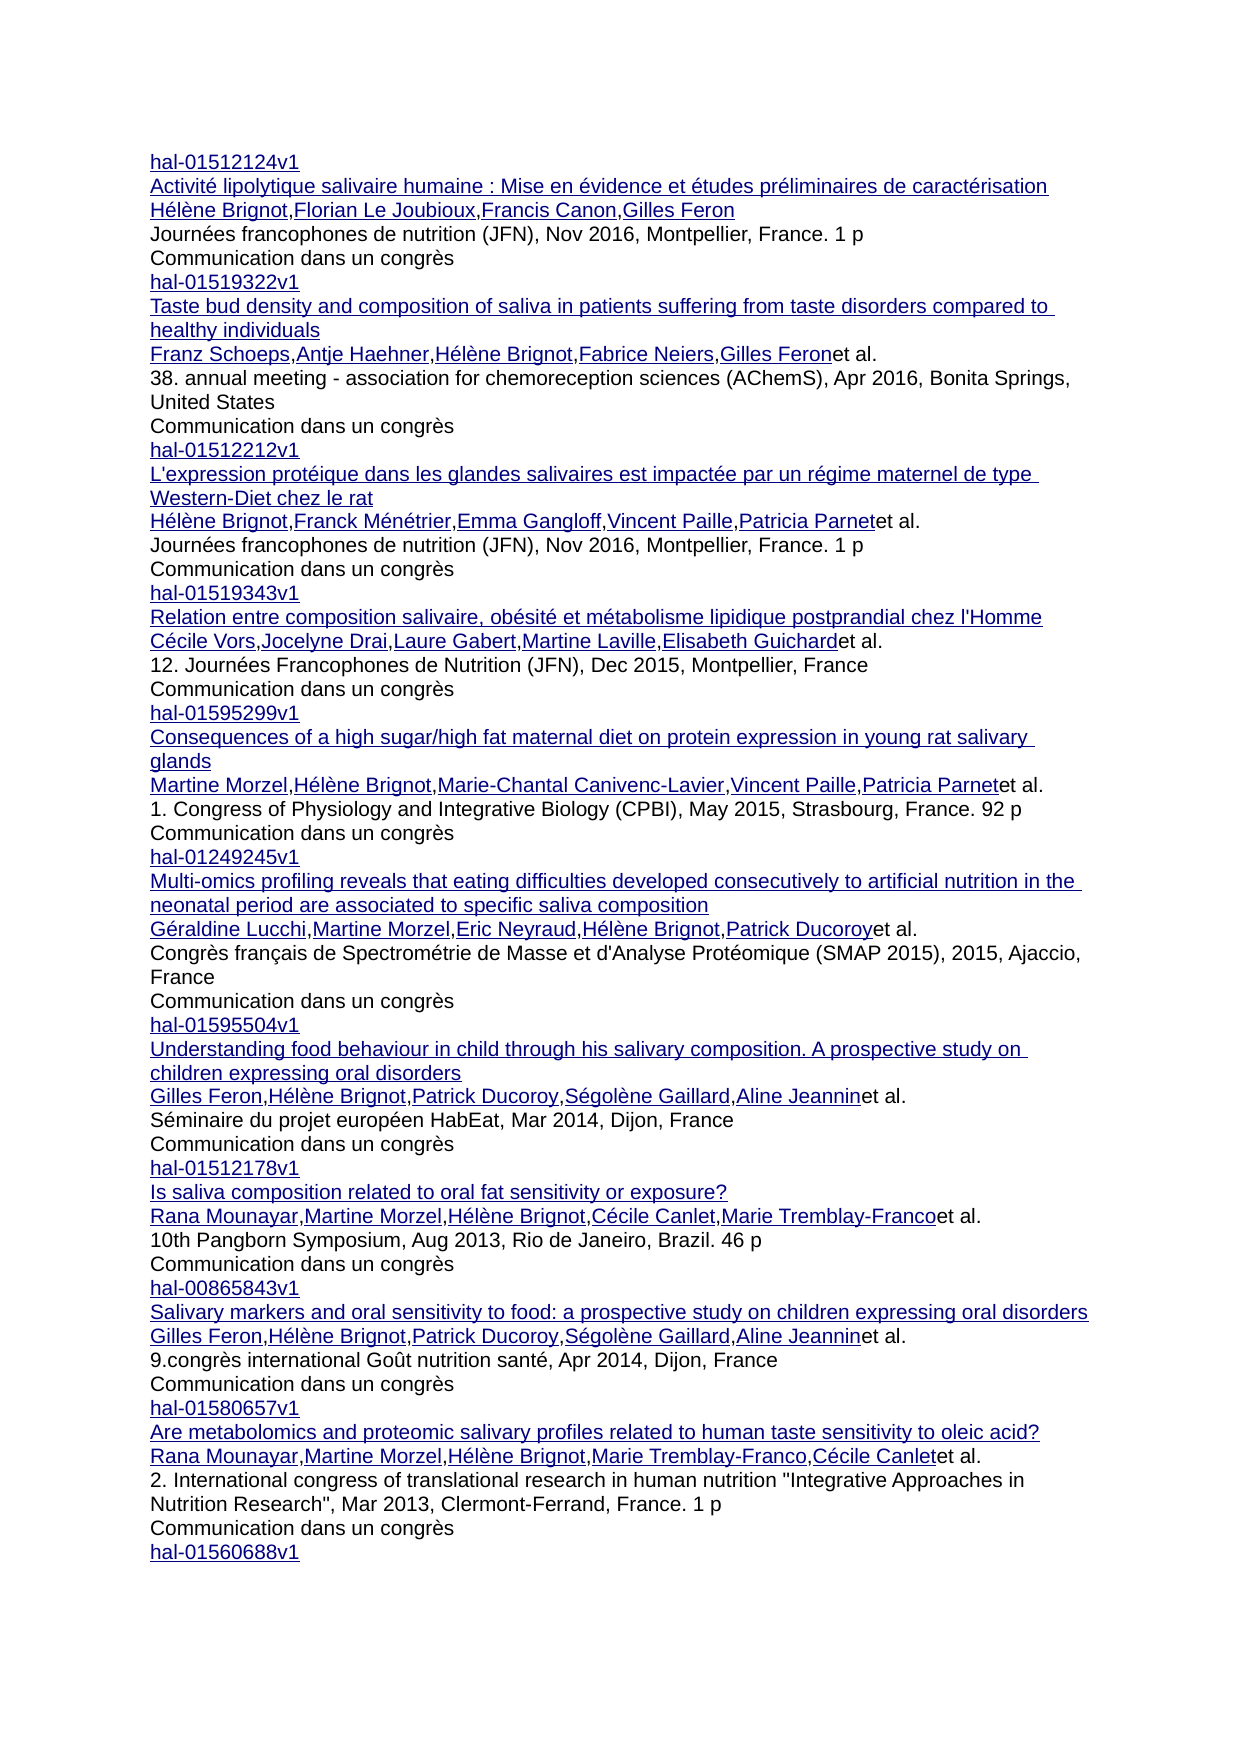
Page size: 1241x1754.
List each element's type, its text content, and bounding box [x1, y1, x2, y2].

table_cell Relation entre composition salivaire, obésité et métabolisme lipidique postprandial chez l'Homme Cécile Vors,Jocelyne Drai,Laure Gabert,Martine Laville,Elisabeth Guichardet al. 12. Journées Francophones de Nutrition (JFN), Dec 2015, Montpellier, France Communication dans un congrès hal-01595299v1 [150, 605, 1090, 725]
table_cell Are metabolomics and proteomic salivary profiles related to human taste sensitivity to oleic acid? Rana Mounayar,Martine Morzel,Hélène Brignot,Marie Tremblay-Franco,Cécile Canletet al. 2. International congress of translational research in human nutrition "Integrative Approaches in Nutrition Research", Mar 2013, Clermont-Ferrand, France. 1 p Communication dans un congrès hal-01560688v1 [150, 1420, 1090, 1563]
table_cell Activité lipolytique salivaire humaine : Mise en évidence et études préliminaires de caractérisation Hélène Brignot,Florian Le Joubioux,Francis Canon,Gilles Feron Journées francophones de nutrition (JFN), Nov 2016, Montpellier, France. 1 p Communication dans un congrès hal-01519322v1 [150, 174, 1090, 294]
table_cell Understanding food behaviour in child through his salivary composition. A prospective study on children expressing oral disorders Gilles Feron,Hélène Brignot,Patrick Ducoroy,Ségolène Gaillard,Aline Jeanninet al. Séminaire du projet européen HabEat, Mar 2014, Dijon, France Communication dans un congrès hal-01512178v1 [150, 1036, 1090, 1180]
table_cell Salivary markers and oral sensitivity to food: a prospective study on children expressing oral disorders Gilles Feron,Hélène Brignot,Patrick Ducoroy,Ségolène Gaillard,Aline Jeanninet al. 9.congrès international Goût nutrition santé, Apr 2014, Dijon, France Communication dans un congrès hal-01580657v1 [150, 1300, 1090, 1420]
table_cell Taste bud density and composition of saliva in patients suffering from taste disorders compared to healthy individuals Franz Schoeps,Antje Haehner,Hélène Brignot,Fabrice Neiers,Gilles Feronet al. 38. annual meeting - association for chemoreception sciences (AChemS), Apr 2016, Bonita Springs, United States Communication dans un congrès hal-01512212v1 [150, 294, 1090, 461]
table_cell L'expression protéique dans les glandes salivaires est impactée par un régime maternel de type Western-Diet chez le rat Hélène Brignot,Franck Ménétrier,Emma Gangloff,Vincent Paille,Patricia Parnetet al. Journées francophones de nutrition (JFN), Nov 2016, Montpellier, France. 1 p Communication dans un congrès hal-01519343v1 [150, 461, 1090, 605]
table_cell Is saliva composition related to oral fat sensitivity or exposure? Rana Mounayar,Martine Morzel,Hélène Brignot,Cécile Canlet,Marie Tremblay-Francoet al. 10th Pangborn Symposium, Aug 2013, Rio de Janeiro, Brazil. 46 p Communication dans un congrès hal-00865843v1 [150, 1180, 1090, 1300]
table_cell Consequences of a high sugar/high fat maternal diet on protein expression in young rat salivary glands Martine Morzel,Hélène Brignot,Marie-Chantal Canivenc-Lavier,Vincent Paille,Patricia Parnetet al. 1. Congress of Physiology and Integrative Biology (CPBI), May 2015, Strasbourg, France. 92 p Communication dans un congrès hal-01249245v1 [150, 725, 1090, 869]
table_cell Multi-omics profiling reveals that eating difficulties developed consecutively to artificial nutrition in the neonatal period are associated to specific saliva composition Géraldine Lucchi,Martine Morzel,Eric Neyraud,Hélène Brignot,Patrick Ducoroyet al. Congrès français de Spectrométrie de Masse et d'Analyse Protéomique (SMAP 2015), 2015, Ajaccio, France Communication dans un congrès hal-01595504v1 [150, 869, 1090, 1036]
table_cell hal-01512124v1 [150, 150, 1090, 174]
